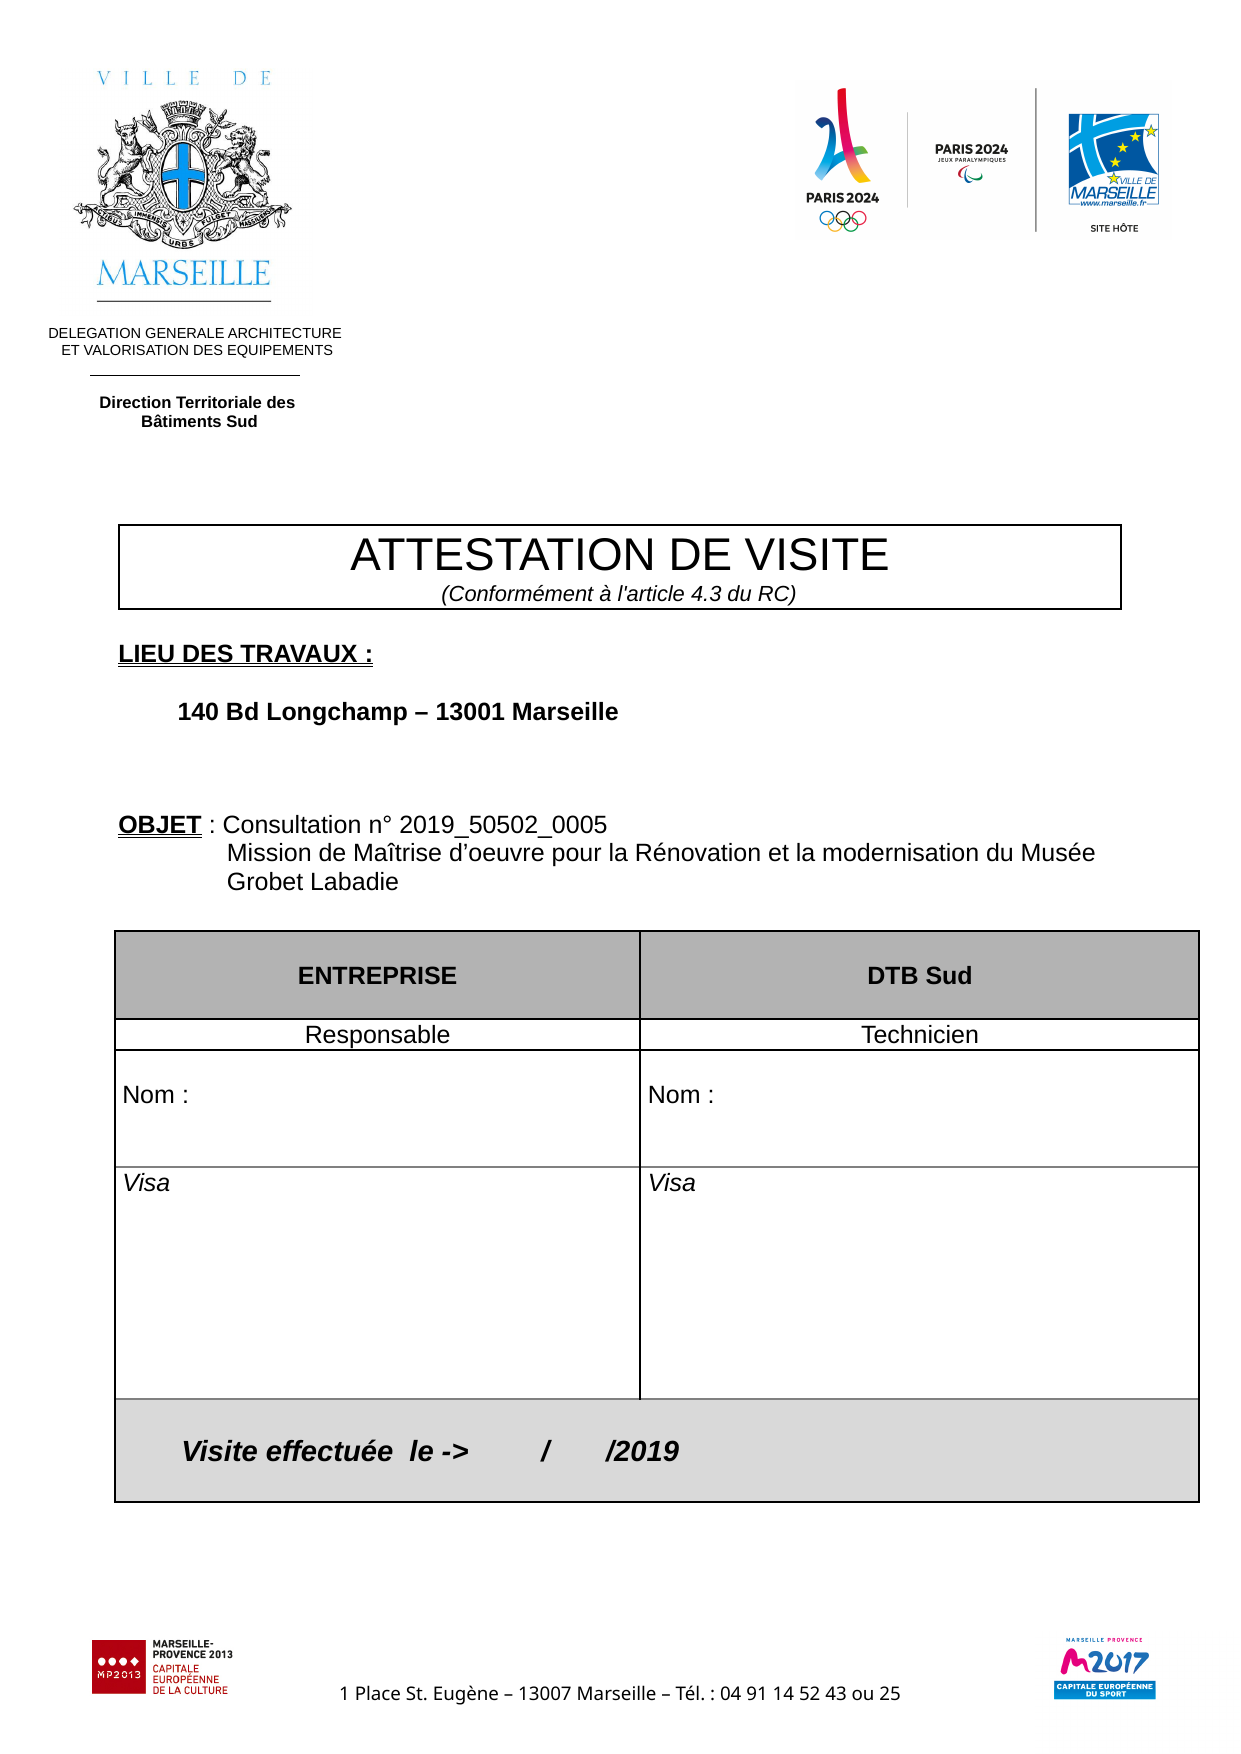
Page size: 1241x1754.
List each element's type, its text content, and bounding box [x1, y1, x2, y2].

table_cell DELEGATION GENERALE ARCHITECTURE ET VALORISATION DES EQUIPEMENTS [35, 325, 359, 375]
table_cell Technicien [641, 1020, 1198, 1049]
picture [795, 80, 1172, 240]
table_cell [300, 375, 359, 393]
table_cell Nom : [116, 1051, 639, 1166]
table_header ENTREPRISE [116, 932, 639, 1018]
table_cell [35, 375, 90, 393]
table_cell Visite effectuée le -> / /2019 [116, 1400, 1198, 1501]
table_cell Visa [641, 1168, 1198, 1398]
table_cell [90, 376, 300, 393]
text Mission de Maîtrise d’oeuvre pour la Rénovation et la modernisation du Musée [118, 838, 1122, 867]
text LIEU DES TRAVAUX : [118, 639, 1122, 667]
subtitle ATTESTATION DE VISITE [120, 526, 1120, 576]
table_cell Responsable [116, 1020, 639, 1049]
table_cell Nom : [641, 1051, 1198, 1166]
table_cell Direction Territoriale des Bâtiments Sud [35, 393, 359, 431]
table_header [35, 59, 359, 325]
picture [0, 1634, 238, 1754]
text OBJET : Consultation n° 2019_50502_0005 [118, 810, 1122, 838]
table_header DTB Sud [641, 932, 1198, 1018]
picture [1035, 1631, 1240, 1754]
text 140 Bd Longchamp – 13001 Marseille [118, 697, 1134, 725]
table_cell Visa [116, 1168, 639, 1398]
text (Conformément à l'article 4.3 du RC) [120, 576, 1120, 608]
picture [58, 68, 313, 316]
text Grobet Labadie [118, 867, 1122, 896]
